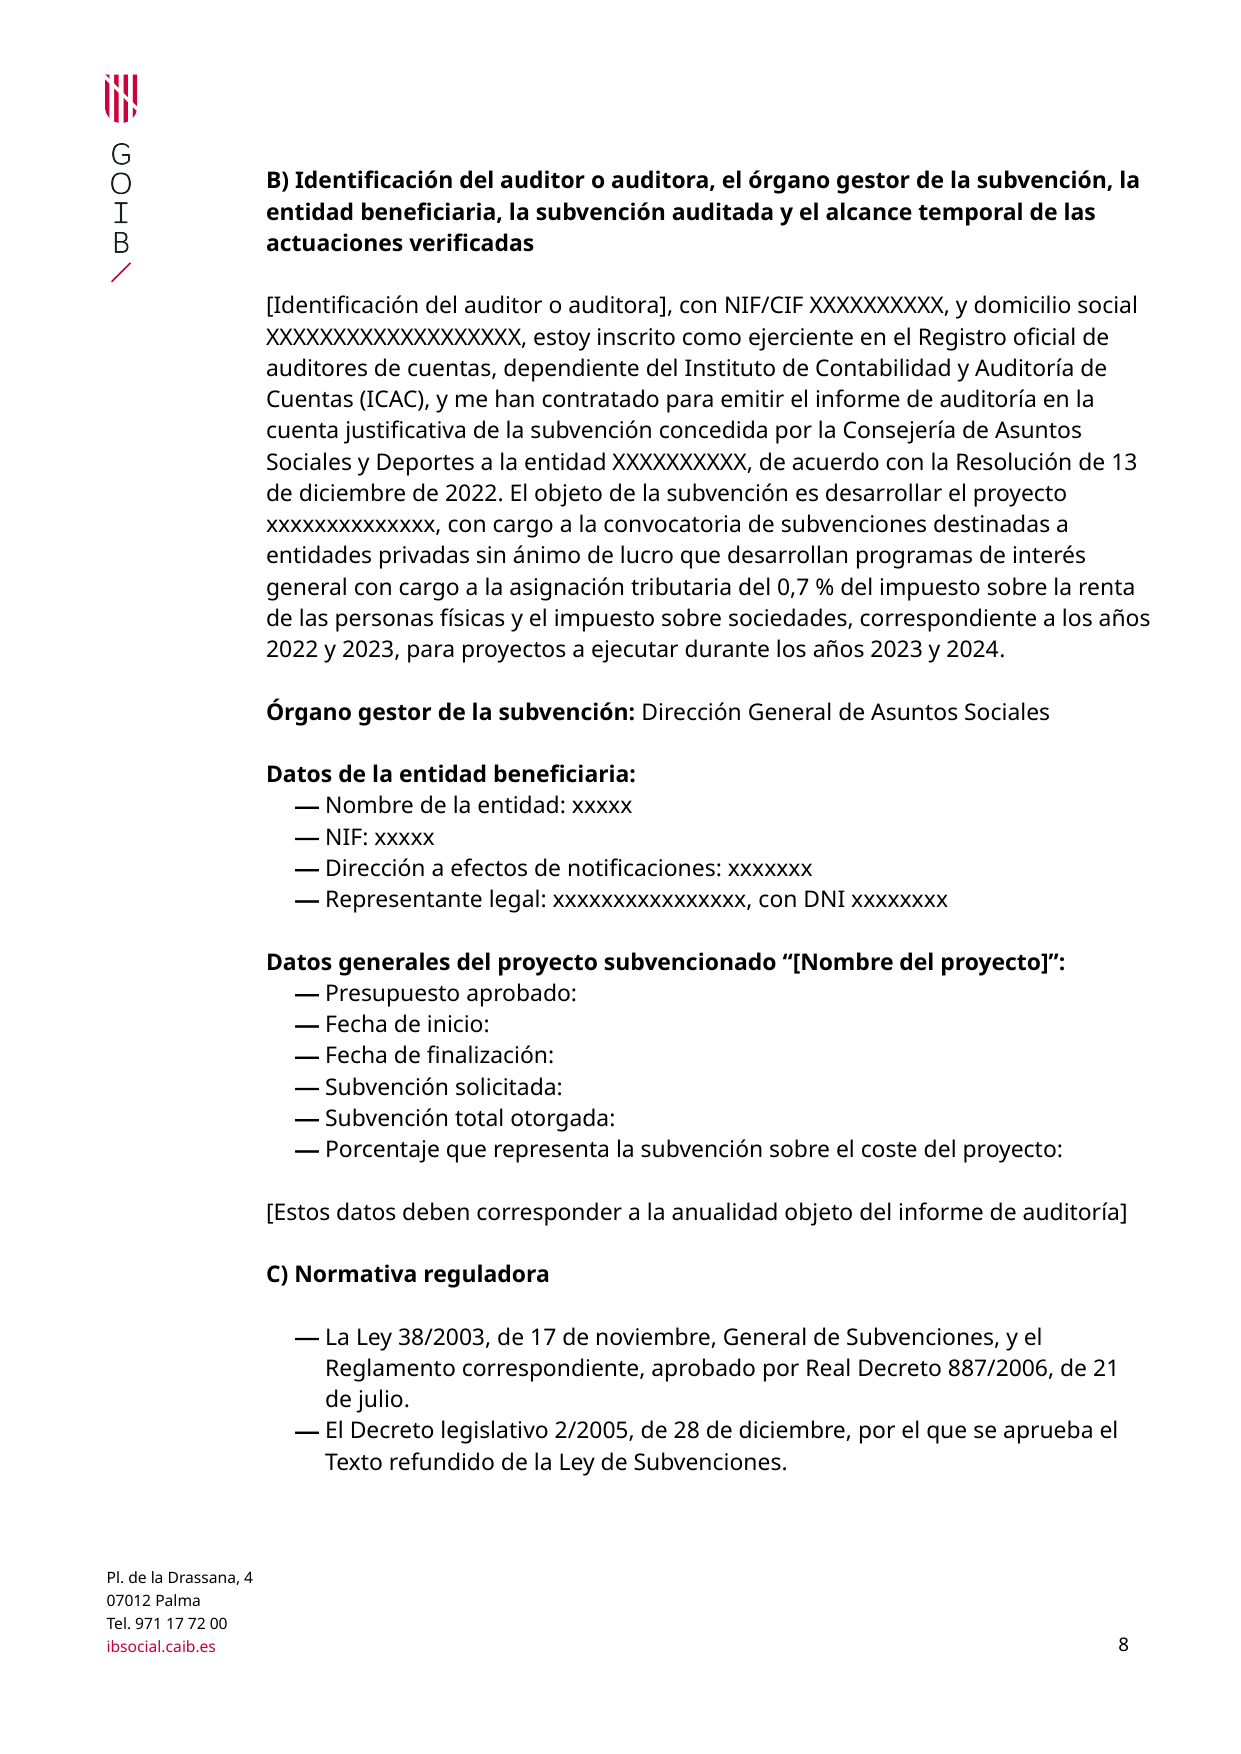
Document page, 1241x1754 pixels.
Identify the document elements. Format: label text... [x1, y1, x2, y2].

text [Identificación del auditor o auditora], con NIF/CIF XXXXXXXXXX, y domicilio social XXXXXXXXXXXXXXXXXXX, estoy inscrito como ejerciente en el Registro oficial de auditores de cuentas, dependiente del Instituto de Contabilidad y Auditoría de Cuentas (ICAC), y me han contratado para emitir el informe de auditoría en la cuenta justificativa de la subvención concedida por la Consejería de Asuntos Sociales y Deportes a la entidad XXXXXXXXXX, de acuerdo con la Resolución de 13 de diciembre de 2022. El objeto de la subvención es desarrollar el proyecto xxxxxxxxxxxxxx, con cargo a la convocatoria de subvenciones destinadas a entidades privadas sin ánimo de lucro que desarrollan programas de interés general con cargo a la asignación tributaria del 0,7 % del impuesto sobre la renta de las personas físicas y el impuesto sobre sociedades, correspondiente a los años 2022 y 2023, para proyectos a ejecutar durante los años 2023 y 2024. [266, 289, 1152, 664]
text Datos de la entidad beneficiaria: [266, 758, 1152, 789]
picture [76, 51, 166, 313]
text Órgano gestor de la subvención: Dirección General de Asuntos Sociales [266, 695, 1152, 727]
list Fecha de inicio: [295, 1008, 1152, 1039]
text B) Identificación del auditor o auditora, el órgano gestor de la subvención, la entidad beneficiaria, la subvención auditada y el alcance temporal de las actuaciones verificadas [266, 164, 1152, 258]
text [Estos datos deben corresponder a la anualidad objeto del informe de auditoría] [266, 1195, 1152, 1227]
list Nombre de la entidad: xxxxx [295, 789, 1152, 820]
list Subvención solicitada: [295, 1070, 1152, 1102]
list Subvención total otorgada: [295, 1102, 1152, 1133]
list La Ley 38/2003, de 17 de noviembre, General de Subvenciones, y el Reglamento correspondiente, aprobado por Real Decreto 887/2006, de 21 de julio. [295, 1320, 1152, 1414]
text Datos generales del proyecto subvencionado “[Nombre del proyecto]”: [266, 945, 1152, 977]
list Fecha de finalización: [295, 1039, 1152, 1070]
list Dirección a efectos de notificaciones: xxxxxxx [295, 852, 1152, 883]
list El Decreto legislativo 2/2005, de 28 de diciembre, por el que se aprueba el Texto refundido de la Ley de Subvenciones. [295, 1414, 1152, 1477]
text C) Normativa reguladora [266, 1258, 1152, 1289]
list Porcentaje que representa la subvención sobre el coste del proyecto: [295, 1133, 1152, 1164]
list Representante legal: xxxxxxxxxxxxxxxx, con DNI xxxxxxxx [295, 883, 1152, 914]
list NIF: xxxxx [295, 820, 1152, 852]
list Presupuesto aprobado: [295, 977, 1152, 1008]
